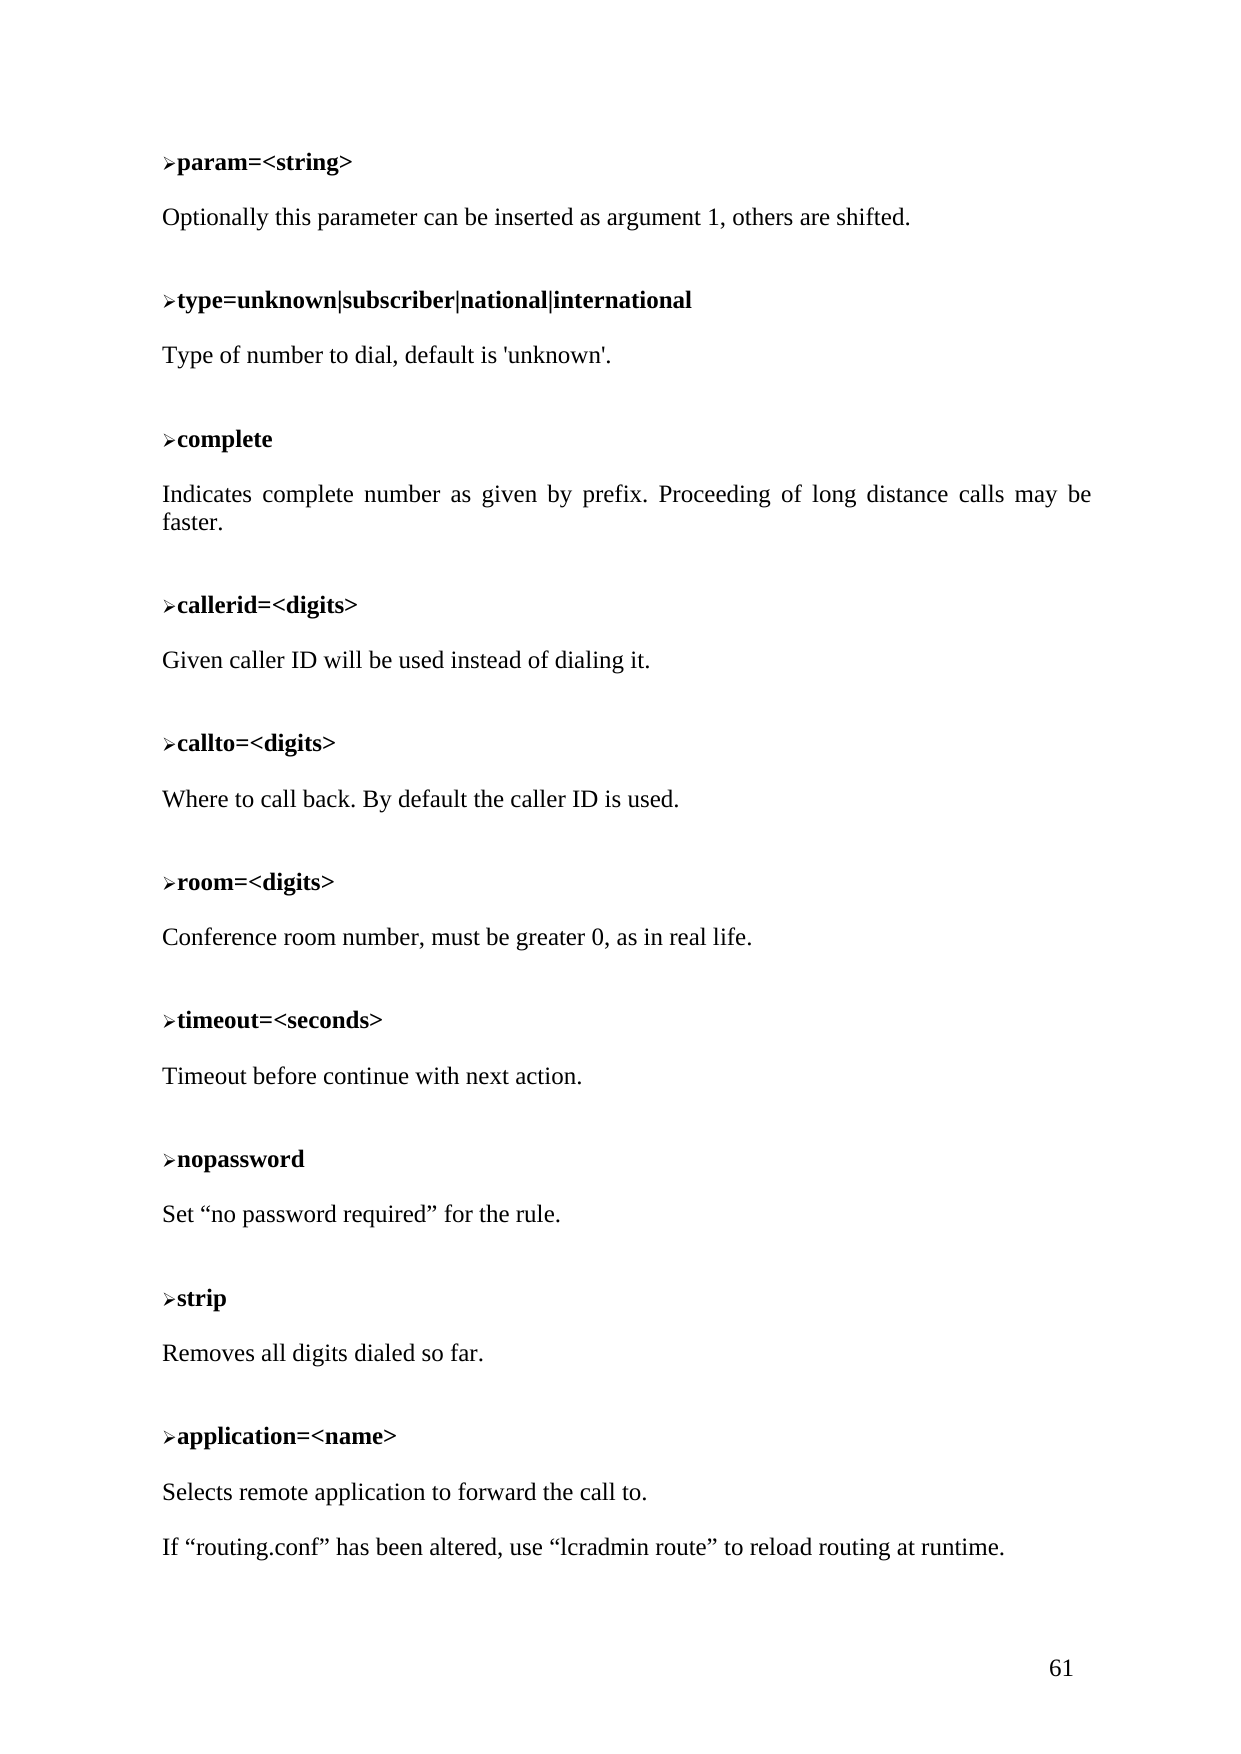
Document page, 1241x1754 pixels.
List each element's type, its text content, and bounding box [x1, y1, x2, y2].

text Indicates complete number as given by prefix. Proceeding of long distance calls may be faster. [162, 480, 1092, 536]
text Conference room number, must be greater 0, as in real life. [162, 923, 1092, 951]
list callto=<digits> [162, 729, 1092, 757]
list type=unknown|subscriber|national|international [162, 286, 1092, 314]
text Optionally this parameter can be inserted as argument 1, others are shifted. [162, 203, 1092, 231]
text Timeout before continue with next action. [162, 1062, 1092, 1090]
list nopassword [162, 1145, 1092, 1173]
list strip [162, 1284, 1092, 1311]
list timeout=<seconds> [162, 1007, 1092, 1034]
list room=<digits> [162, 868, 1092, 896]
text Type of number to dial, default is 'unknown'. [162, 342, 1092, 369]
text Given caller ID will be used instead of dialing it. [162, 646, 1092, 674]
list param=<string> [162, 148, 1092, 175]
text Selects remote application to forward the call to. [162, 1478, 1092, 1505]
text If “routing.conf” has been altered, use “lcradmin route” to reload routing at runtime. [162, 1533, 1092, 1561]
text Set “no password required” for the rule. [162, 1201, 1092, 1228]
text Where to call back. By default the caller ID is used. [162, 785, 1092, 813]
list application=<name> [162, 1422, 1092, 1450]
list callerid=<digits> [162, 591, 1092, 619]
text Removes all digits dialed so far. [162, 1339, 1092, 1367]
list complete [162, 425, 1092, 452]
